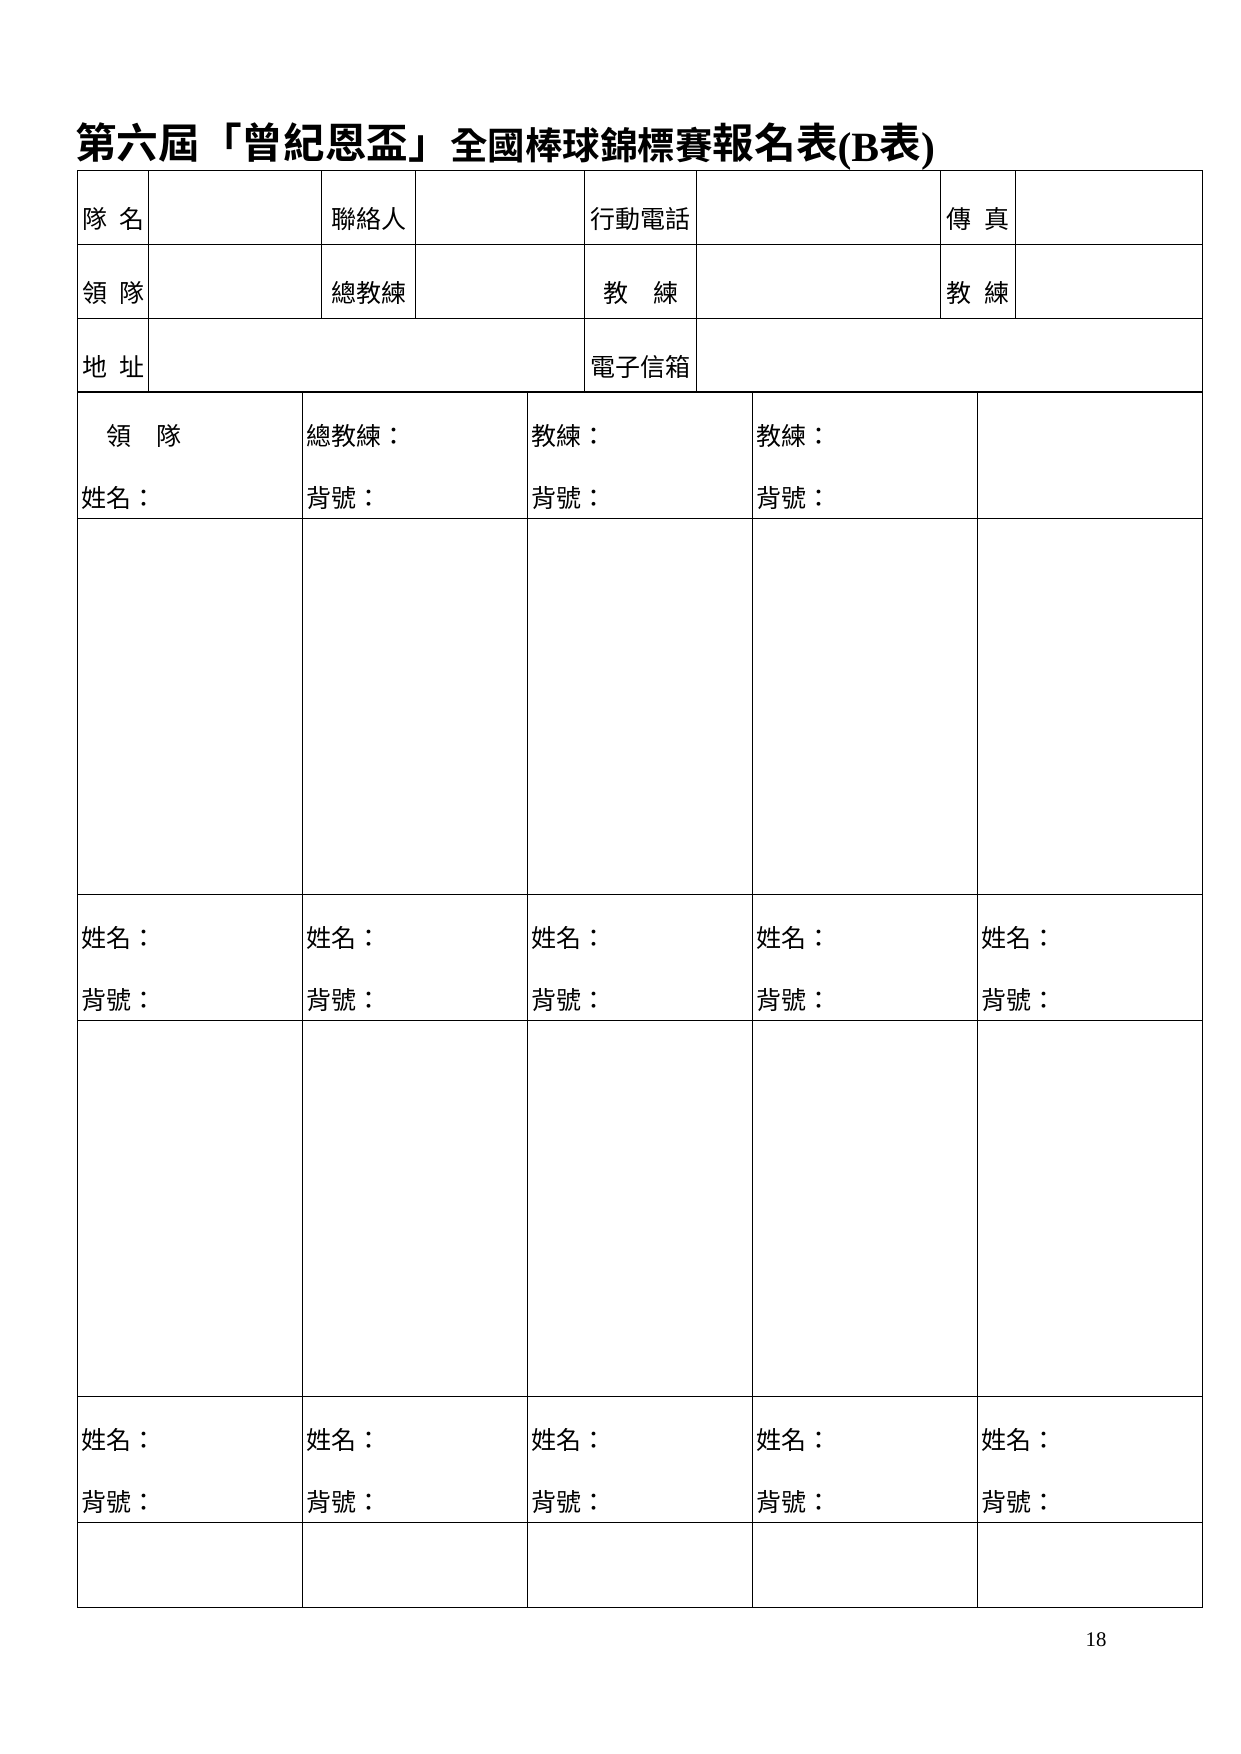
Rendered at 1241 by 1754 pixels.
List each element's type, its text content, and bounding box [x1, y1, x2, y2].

table_header 傳 真 [941, 171, 1015, 244]
table_cell 領 隊 [78, 245, 148, 318]
table_cell 總教練： 背號： [303, 393, 527, 517]
table_cell 姓名： 背號： [978, 895, 1202, 1019]
table_cell 姓名： 背號： [303, 895, 527, 1019]
table_cell 姓名： 背號： [78, 895, 302, 1019]
table_cell [78, 1523, 302, 1607]
table_cell [416, 245, 584, 318]
table_cell [528, 519, 752, 893]
table_cell [978, 393, 1202, 517]
table_cell 教練： 背號： [753, 393, 977, 517]
table_cell [303, 1021, 527, 1396]
table_cell [753, 1523, 977, 1607]
table_header 行動電話 [585, 171, 696, 244]
table_cell 姓名： 背號： [978, 1397, 1202, 1522]
table_cell [978, 1021, 1202, 1396]
table_cell [78, 519, 302, 893]
table_cell [528, 1021, 752, 1396]
table_cell [697, 245, 940, 318]
table_header [697, 171, 940, 244]
table_cell [697, 319, 1202, 391]
table_cell [753, 519, 977, 893]
table_cell 姓名： 背號： [303, 1397, 527, 1522]
table_cell 電子信箱 [585, 319, 696, 391]
table_cell 領 隊 姓名： [78, 393, 302, 517]
table_cell [303, 1523, 527, 1607]
table_cell [528, 1523, 752, 1607]
table_cell [303, 519, 527, 893]
table_cell 姓名： 背號： [528, 1397, 752, 1522]
table_cell 總教練 [322, 245, 415, 318]
text 第六屆「曾紀恩盃」全國棒球錦標賽報名表(B表) [75, 108, 1106, 170]
table_cell [149, 319, 584, 391]
table_cell 教練： 背號： [528, 393, 752, 517]
table_cell [149, 245, 321, 318]
table_cell [753, 1021, 977, 1396]
table_cell 姓名： 背號： [753, 1397, 977, 1522]
table_header [149, 171, 321, 244]
table_header [416, 171, 584, 244]
table_cell [1016, 245, 1202, 318]
table_header 隊 名 [78, 171, 148, 244]
table_cell 姓名： 背號： [528, 895, 752, 1019]
table_cell 姓名： 背號： [78, 1397, 302, 1522]
table_cell [78, 1021, 302, 1396]
table_header 聯絡人 [322, 171, 415, 244]
table_cell 教 練 [585, 245, 696, 318]
table_cell 教 練 [941, 245, 1015, 318]
table_cell 地 址 [78, 319, 148, 391]
table_cell 姓名： 背號： [753, 895, 977, 1019]
table_header [1016, 171, 1202, 244]
table_cell [978, 519, 1202, 893]
table_cell [978, 1523, 1202, 1607]
